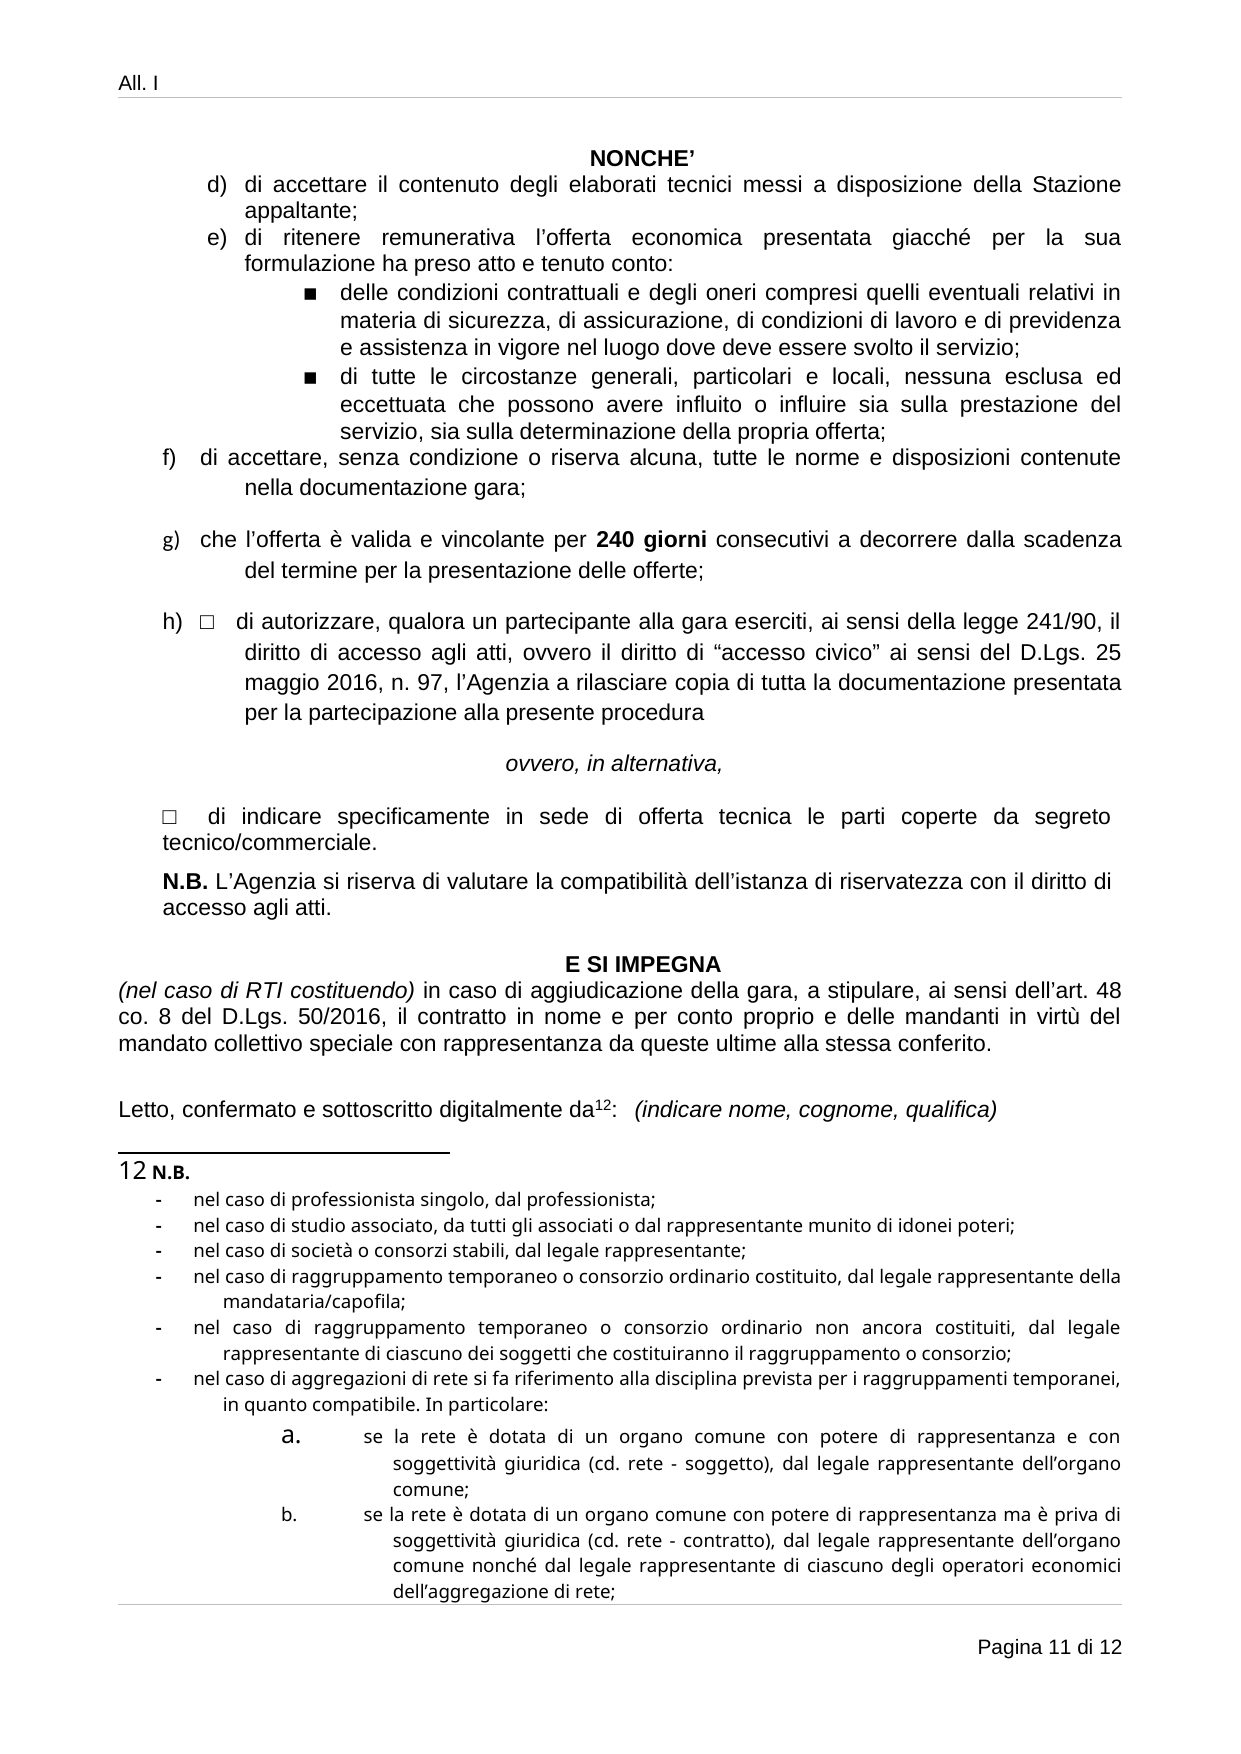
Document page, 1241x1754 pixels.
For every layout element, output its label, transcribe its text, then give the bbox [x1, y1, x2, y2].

list □ di autorizzare, qualora un partecipante alla gara eserciti, ai sensi della legge 241/90, il diritto di accesso agli atti, ovvero il diritto di “accesso civico” ai sensi del D.Lgs. 25 maggio 2016, n. 97, l’Agenzia a rilasciare copia di tutta la documentazione presentata per la partecipazione alla presente procedura [162, 608, 1122, 725]
list nel caso di società o consorzi stabili, dal legale rappresentante; [156, 1238, 1122, 1263]
text Letto, confermato e sottoscritto digitalmente da: (indicare nome, cognome, qualifica) [118, 1096, 1122, 1123]
list nel caso di studio associato, da tutti gli associati o dal rappresentante munito di idonei poteri; [156, 1212, 1122, 1238]
list che l’offerta è valida e vincolante per 240 giorni consecutivi a decorrere dalla scadenza del termine per la presentazione delle offerte; [162, 525, 1122, 584]
text E SI IMPEGNA [171, 951, 1122, 977]
list nel caso di professionista singolo, dal professionista; [156, 1187, 1122, 1212]
list nel caso di raggruppamento temporaneo o consorzio ordinario costituito, dal legale rappresentante della mandataria/capofila; [156, 1263, 1122, 1314]
list delle condizioni contrattuali e degli oneri compresi quelli eventuali relativi in materia di sicurezza, di assicurazione, di condizioni di lavoro e di previdenza e assistenza in vigore nel luogo dove deve essere svolto il servizio; [302, 276, 1122, 360]
list se la rete è dotata di un organo comune con potere di rappresentanza ma è priva di soggettività giuridica (cd. rete - contratto), dal legale rappresentante dell’organo comune nonché dal legale rappresentante di ciascuno degli operatori economici dell’aggregazione di rete; [281, 1502, 1122, 1604]
text (nel caso di RTI costituendo) in caso di aggiudicazione della gara, a stipulare, ai sensi dell’art. 48 co. 8 del D.Lgs. 50/2016, il contratto in nome e per conto proprio e delle mandanti in virtù del mandato collettivo speciale con rappresentanza da queste ultime alla stessa conferito. [118, 977, 1122, 1056]
list se la rete è dotata di un organo comune con potere di rappresentanza e con soggettività giuridica (cd. rete - soggetto), dal legale rappresentante dell’organo comune; [281, 1416, 1122, 1502]
list di accettare il contenuto degli elaborati tecnici messi a disposizione della Stazione appaltante; [207, 171, 1122, 223]
text N.B. [118, 1153, 1122, 1187]
text N.B. L’Agenzia si riserva di valutare la compatibilità dell’istanza di riservatezza con il diritto di accesso agli atti. [162, 868, 1113, 921]
text NONCHE’ [162, 144, 1122, 171]
list nel caso di aggregazioni di rete si fa riferimento alla disciplina prevista per i raggruppamenti temporanei, in quanto compatibile. In particolare: [156, 1365, 1122, 1416]
list di accettare, senza condizione o riserva alcuna, tutte le norme e disposizioni contenute nella documentazione gara; [162, 444, 1122, 501]
text ovvero, in alternativa, [118, 750, 1113, 776]
list nel caso di raggruppamento temporaneo o consorzio ordinario non ancora costituiti, dal legale rappresentante di ciascuno dei soggetti che costituiranno il raggruppamento o consorzio; [156, 1314, 1122, 1365]
text □ di indicare specificamente in sede di offerta tecnica le parti coperte da segreto tecnico/commerciale. [162, 803, 1113, 855]
list di tutte le circostanze generali, particolari e locali, nessuna esclusa ed eccettuata che possono avere influito o influire sia sulla prestazione del servizio, sia sulla determinazione della propria offerta; [302, 360, 1122, 444]
list di ritenere remunerativa l’offerta economica presentata giacché per la sua formulazione ha preso atto e tenuto conto: [207, 223, 1122, 276]
